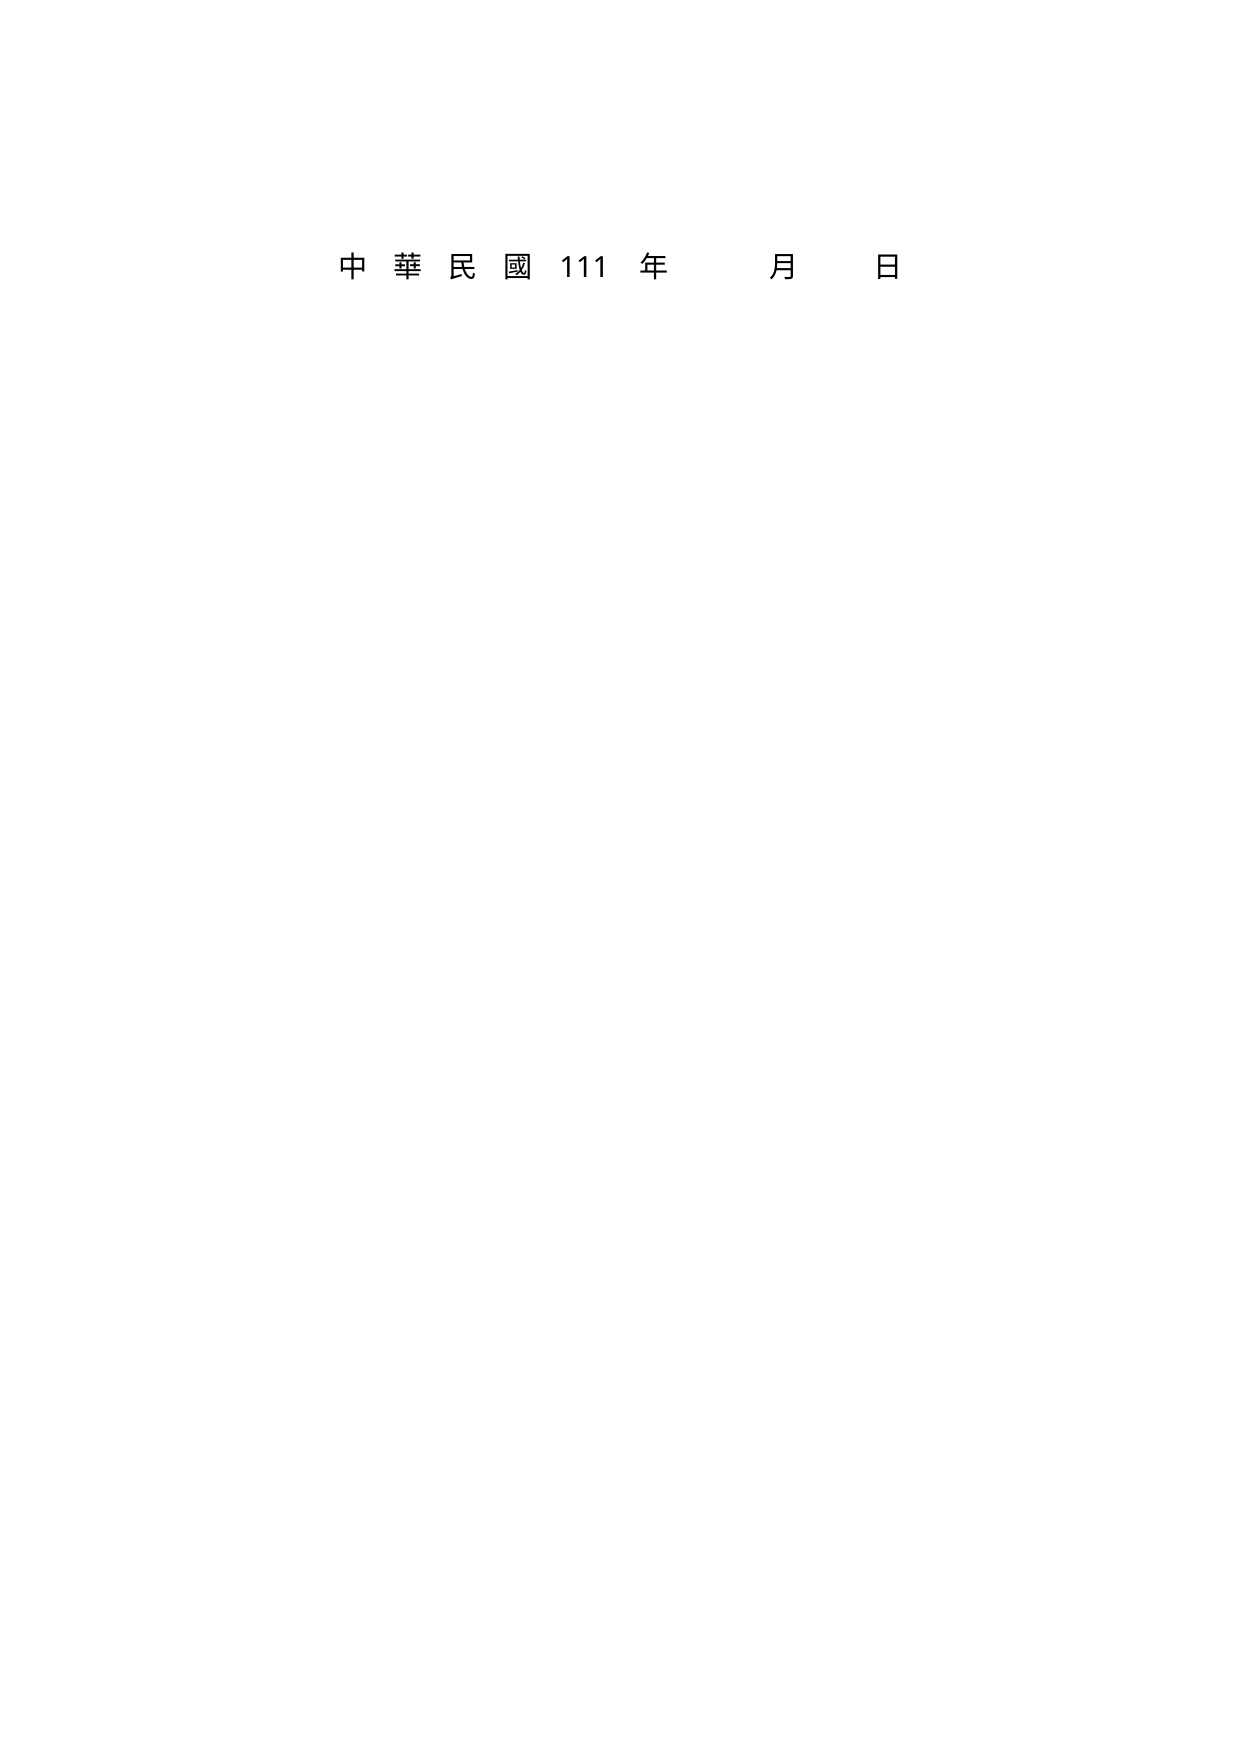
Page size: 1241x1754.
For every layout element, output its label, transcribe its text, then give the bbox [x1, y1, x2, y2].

text 中 華 民 國 111 年 月 日 [187, 244, 1053, 286]
